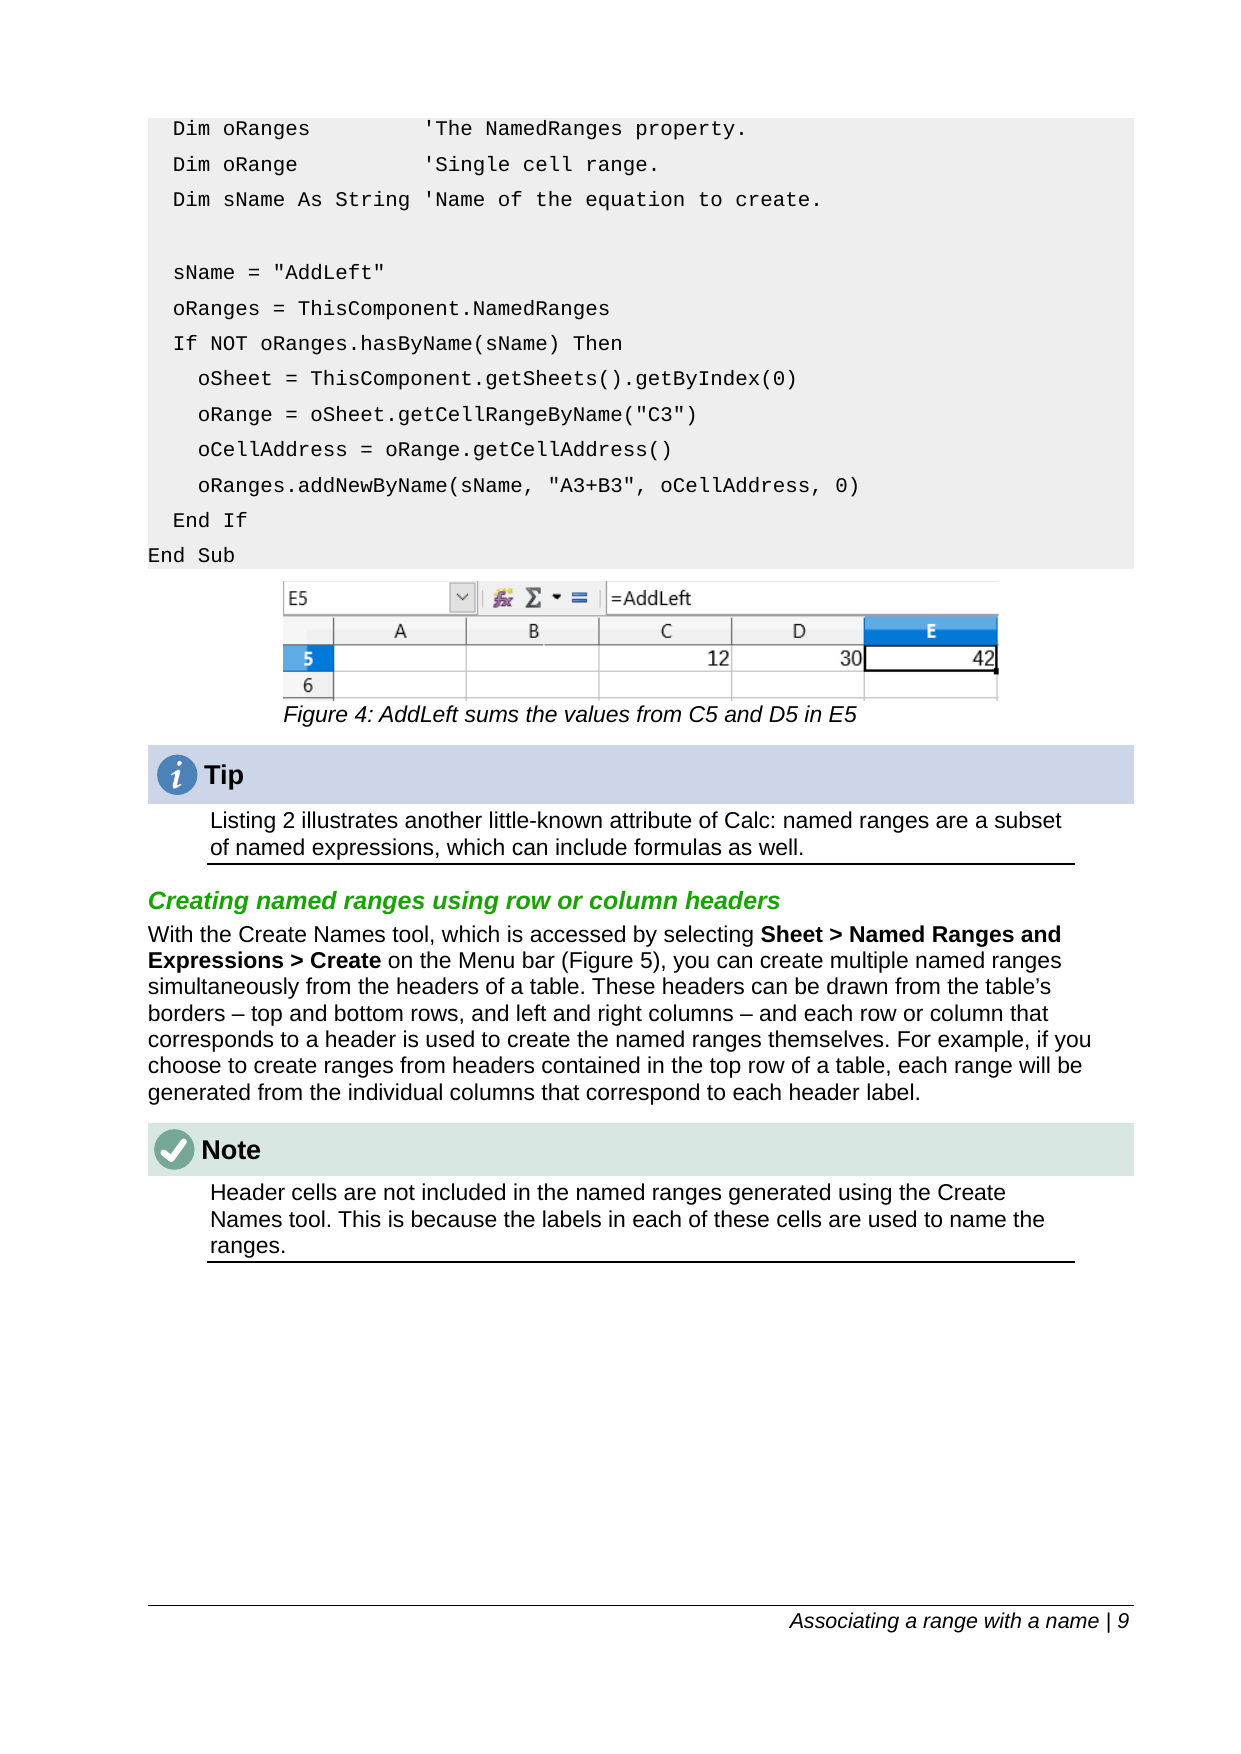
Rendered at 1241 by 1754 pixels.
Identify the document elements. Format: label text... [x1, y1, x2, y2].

text Figure 4: AddLeft sums the values from C5 and D5 in E5 [283, 701, 998, 727]
text If NOT oRanges.hasByName(sName) Then [148, 333, 1134, 357]
subtitle Note [148, 1123, 1134, 1176]
text oCellAddress = oRange.getCellAddress() [148, 439, 1134, 463]
picture [283, 581, 999, 701]
text oRanges = ThisComponent.NamedRanges [148, 297, 1134, 321]
text End If [148, 510, 1134, 534]
text Listing 2 illustrates another little-known attribute of Calc: named ranges are a subset of named expressions, which can include formulas as well. [207, 804, 1075, 863]
subtitle Creating named ranges using row or column headers [148, 886, 1134, 914]
subtitle Tip [148, 745, 1134, 804]
text Header cells are not included in the named ranges generated using the Create Names tool. This is because the labels in each of these cells are used to name the ranges. [207, 1176, 1075, 1261]
text End Sub [148, 545, 1134, 569]
text Dim oRanges 'The NamedRanges property. [148, 118, 1134, 142]
text Dim sName As String 'Name of the equation to create. [148, 189, 1134, 213]
text sName = "AddLeft" [148, 262, 1134, 286]
text oRanges.addNewByName(sName, "A3+B3", oCellAddress, 0) [148, 474, 1134, 498]
text oRange = oSheet.getCellRangeByName("C3") [148, 404, 1134, 427]
text With the Create Names tool, which is accessed by selecting Sheet > Named Ranges and Expressions > Create on the Menu bar (Figure 5), you can create multiple named ranges simultaneously from the headers of a table. These headers can be drawn from the table’s borders – top and bottom rows, and left and right columns – and each row or column that corresponds to a header is used to create the named ranges themselves. For example, if you choose to create ranges from headers contained in the top row of a table, each range will be generated from the individual columns that correspond to each header label. [148, 921, 1134, 1105]
text Dim oRange 'Single cell range. [148, 153, 1134, 177]
text oSheet = ThisComponent.getSheets().getByIndex(0) [148, 368, 1134, 392]
